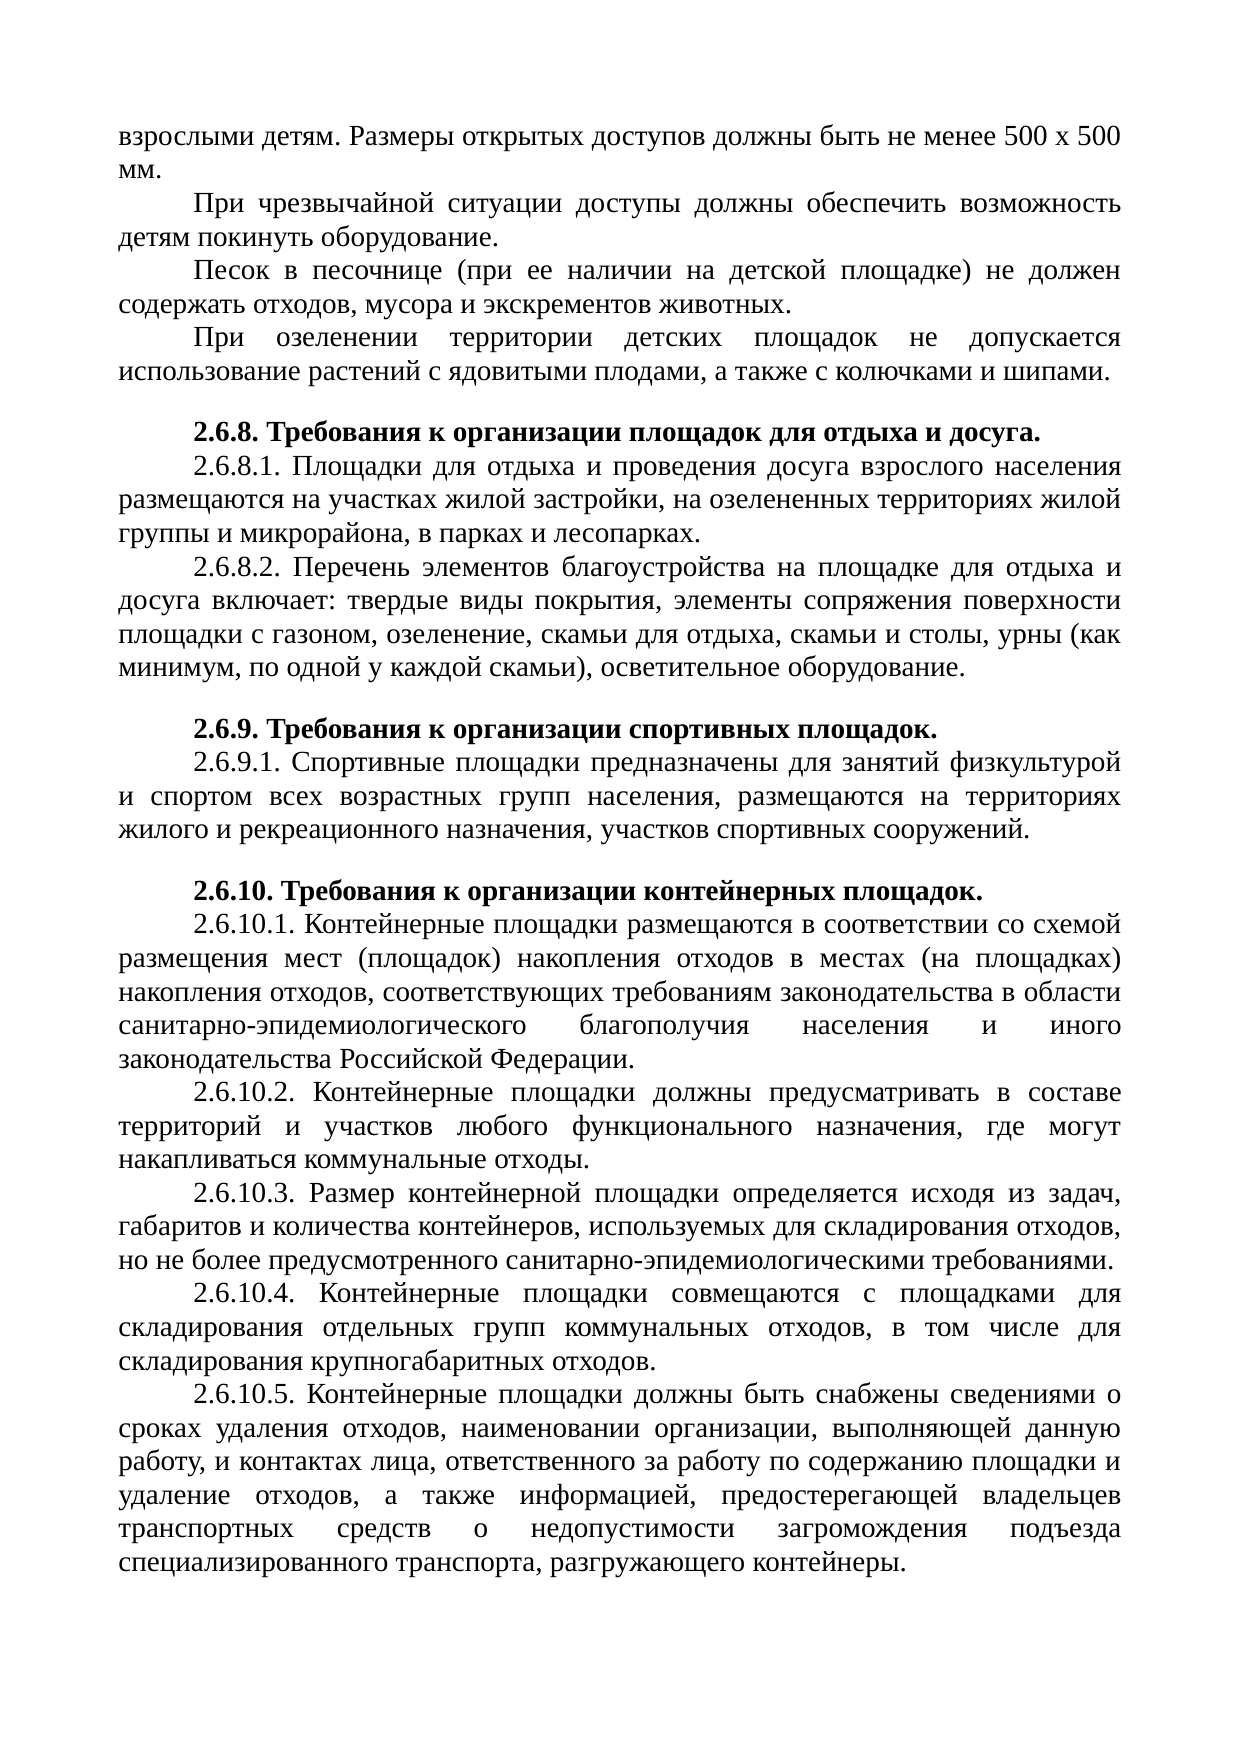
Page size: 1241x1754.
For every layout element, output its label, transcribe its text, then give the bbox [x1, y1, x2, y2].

text 2.6.10.3. Размер контейнерной площадки определяется исходя из задач, габаритов и количества контейнеров, используемых для складирования отходов, но не более предусмотренного санитарно-эпидемиологическими требованиями. [118, 1175, 1122, 1276]
text При чрезвычайной ситуации доступы должны обеспечить возможность детям покинуть оборудование. [118, 185, 1122, 252]
text 2.6.10.2. Контейнерные площадки должны предусматривать в составе территорий и участков любого функционального назначения, где могут накапливаться коммунальные отходы. [118, 1074, 1122, 1175]
text 2.6.8. Требования к организации площадок для отдыха и досуга. [118, 414, 1122, 448]
text 2.6.9. Требования к организации спортивных площадок. [118, 711, 1122, 744]
text 2.6.9.1. Спортивные площадки предназначены для занятий физкультурой и спортом всех возрастных групп населения, размещаются на территориях жилого и рекреационного назначения, участков спортивных сооружений. [118, 744, 1122, 845]
text При озеленении территории детских площадок не допускается использование растений с ядовитыми плодами, а также с колючками и шипами. [118, 319, 1122, 386]
text 2.6.8.1. Площадки для отдыха и проведения досуга взрослого населения размещаются на участках жилой застройки, на озелененных территориях жилой группы и микрорайона, в парках и лесопарках. [118, 448, 1122, 549]
text 2.6.10.1. Контейнерные площадки размещаются в соответствии со схемой размещения мест (площадок) накопления отходов в местах (на площадках) накопления отходов, соответствующих требованиям законодательства в области санитарно-эпидемиологического благополучия населения и иного законодательства Российской Федерации. [118, 907, 1122, 1074]
text взрослыми детям. Размеры открытых доступов должны быть не менее 500 x 500 мм. [118, 118, 1122, 185]
text 2.6.10. Требования к организации контейнерных площадок. [118, 873, 1122, 907]
text Песок в песочнице (при ее наличии на детской площадке) не должен содержать отходов, мусора и экскрементов животных. [118, 252, 1122, 319]
text 2.6.10.5. Контейнерные площадки должны быть снабжены сведениями о сроках удаления отходов, наименовании организации, выполняющей данную работу, и контактах лица, ответственного за работу по содержанию площадки и удаление отходов, а также информацией, предостерегающей владельцев транспортных средств о недопустимости загромождения подъезда специализированного транспорта, разгружающего контейнеры. [118, 1376, 1122, 1577]
text 2.6.10.4. Контейнерные площадки совмещаются с площадками для складирования отдельных групп коммунальных отходов, в том числе для складирования крупногабаритных отходов. [118, 1276, 1122, 1376]
text 2.6.8.2. Перечень элементов благоустройства на площадке для отдыха и досуга включает: твердые виды покрытия, элементы сопряжения поверхности площадки с газоном, озеленение, скамьи для отдыха, скамьи и столы, урны (как минимум, по одной у каждой скамьи), осветительное оборудование. [118, 549, 1122, 683]
